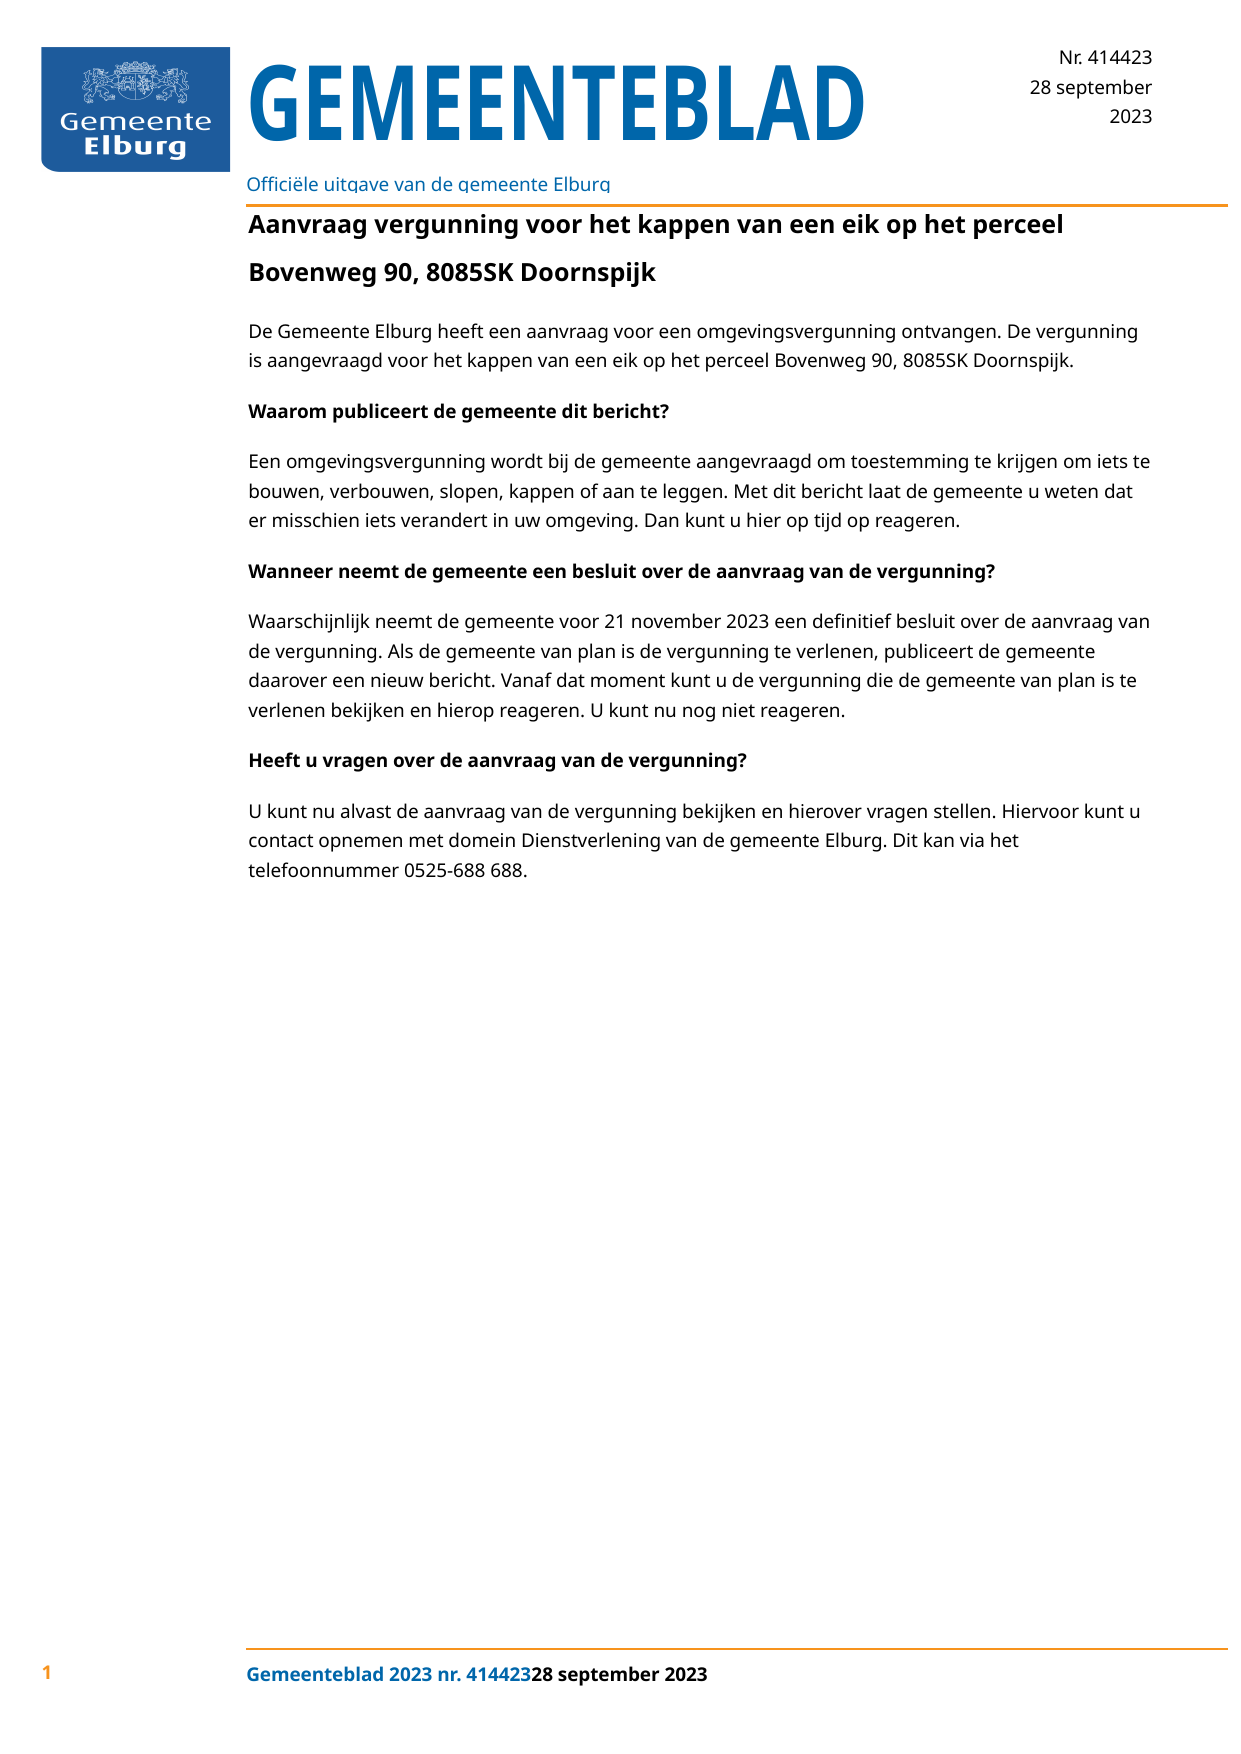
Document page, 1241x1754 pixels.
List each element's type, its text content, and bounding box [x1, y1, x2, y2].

text Waarschijnlijk neemt de gemeente voor 21 november 2023 een definitief besluit over de aanvraag van de vergunning. Als de gemeente van plan is de vergunning te verlenen, publiceert de gemeente daarover een nieuw bericht. Vanaf dat moment kunt u de vergunning die de gemeente van plan is te verlenen bekijken en hierop reageren. U kunt nu nog niet reageren. [248, 608, 1152, 723]
text U kunt nu alvast de aanvraag van de vergunning bekijken en hierover vragen stellen. Hiervoor kunt u contact opnemen met domein Dienstverlening van de gemeente Elburg. Dit kan via het telefoonnummer 0525-688 688. [248, 798, 1152, 883]
text Waarom publiceert de gemeente dit bericht? [248, 398, 1152, 424]
text De Gemeente Elburg heeft een aanvraag voor een omgevingsvergunning ontvangen. De vergunning is aangevraagd voor het kappen van een eik op het perceel Bovenweg 90, 8085SK Doornspijk. [248, 318, 1152, 373]
text Wanneer neemt de gemeente een besluit over de aanvraag van de vergunning? [248, 558, 1152, 584]
picture [41, 47, 231, 172]
text Een omgevingsvergunning wordt bij de gemeente aangevraagd om toestemming te krijgen om iets te bouwen, verbouwen, slopen, kappen of aan te leggen. Met dit bericht laat de gemeente u weten dat er misschien iets verandert in uw omgeving. Dan kunt u hier op tijd op reageren. [248, 448, 1152, 533]
text Aanvraag vergunning voor het kappen van een eik op het perceel Bovenweg 90, 8085SK Doornspijk [248, 207, 1152, 288]
text Heeft u vragen over de aanvraag van de vergunning? [248, 747, 1152, 773]
